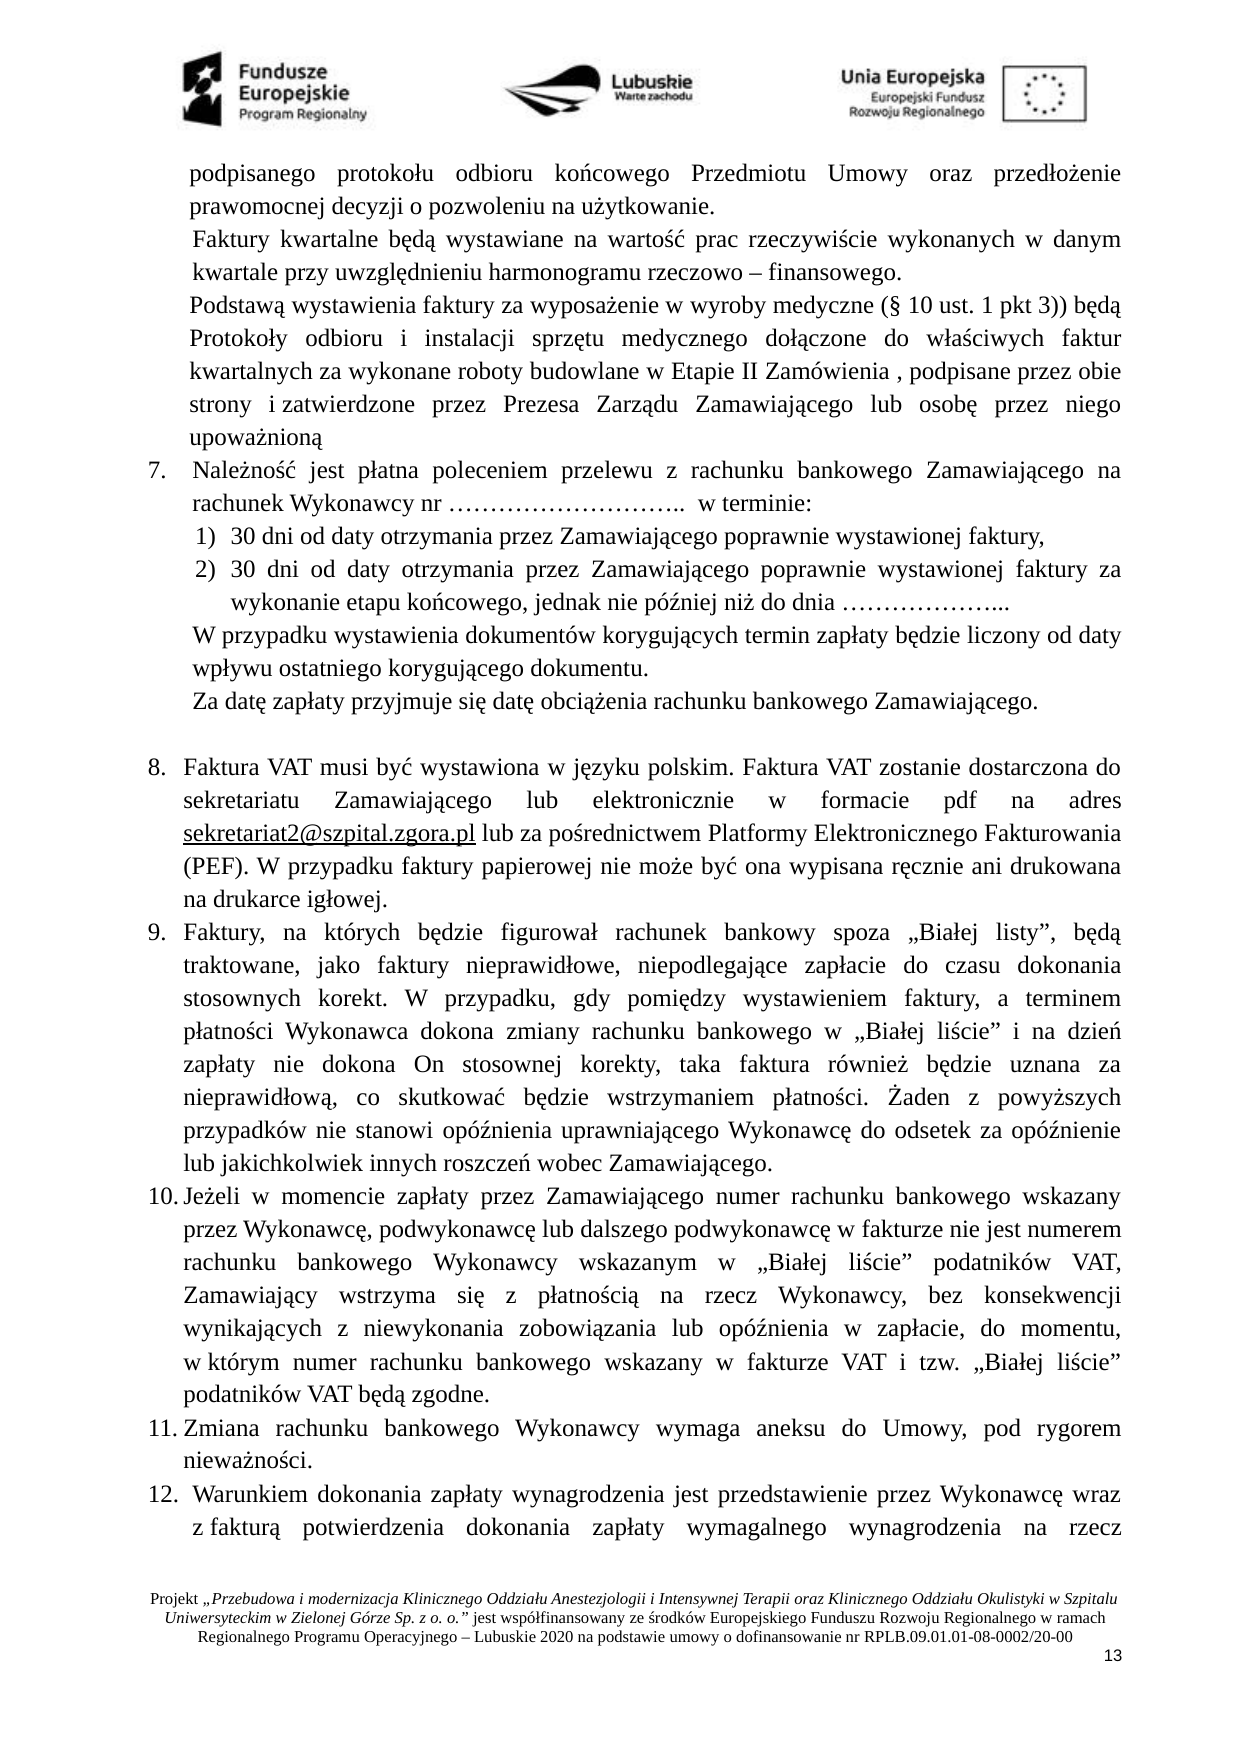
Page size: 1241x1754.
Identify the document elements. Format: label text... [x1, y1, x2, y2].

list 30 dni od daty otrzymania przez Zamawiającego poprawnie wystawionej faktury za wykonanie etapu końcowego, jednak nie później niż do dnia ………………... [195, 554, 1122, 616]
list Jeżeli w momencie zapłaty przez Zamawiającego numer rachunku bankowego wskazany przez Wykonawcę, podwykonawcę lub dalszego podwykonawcę w fakturze nie jest numerem rachunku bankowego Wykonawcy wskazanym w „Białej liście” podatników VAT, Zamawiający wstrzyma się z płatnością na rzecz Wykonawcy, bez konsekwencji wynikających z niewykonania zobowiązania lub opóźnienia w zapłacie, do momentu, w którym numer rachunku bankowego wskazany w fakturze VAT i tzw. „Białej liście” podatników VAT będą zgodne. [148, 1181, 1122, 1408]
list 30 dni od daty otrzymania przez Zamawiającego poprawnie wystawionej faktury, [195, 521, 1122, 550]
text W przypadku wystawienia dokumentów korygujących termin zapłaty będzie liczony od daty wpływu ostatniego korygującego dokumentu. [192, 620, 1122, 682]
list Należność jest płatna poleceniem przelewu z rachunku bankowego Zamawiającego na rachunek Wykonawcy nr ……………………….. w terminie: [148, 455, 1122, 517]
list Faktury, na których będzie figurował rachunek bankowy spoza „Białej listy”, będą traktowane, jako faktury nieprawidłowe, niepodlegające zapłacie do czasu dokonania stosownych korekt. W przypadku, gdy pomiędzy wystawieniem faktury, a terminem płatności Wykonawca dokona zmiany rachunku bankowego w „Białej liście” i na dzień zapłaty nie dokona On stosownej korekty, taka faktura również będzie uznana za nieprawidłową, co skutkować będzie wstrzymaniem płatności. Żaden z powyższych przypadków nie stanowi opóźnienia uprawniającego Wykonawcę do odsetek za opóźnienie lub jakichkolwiek innych roszczeń wobec Zamawiającego. [148, 917, 1122, 1177]
list Faktura VAT musi być wystawiona w języku polskim. Faktura VAT zostanie dostarczona do sekretariatu Zamawiającego lub elektronicznie w formacie pdf na adres sekretariat2@szpital.zgora.pl lub za pośrednictwem Platformy Elektronicznego Fakturowania (PEF). W przypadku faktury papierowej nie może być ona wypisana ręcznie ani drukowana na drukarce igłowej. [148, 752, 1122, 913]
list Zmiana rachunku bankowego Wykonawcy wymaga aneksu do Umowy, pod rygorem nieważności. [148, 1413, 1122, 1474]
text Podstawą wystawienia faktury za wyposażenie w wyroby medyczne (§ 10 ust. 1 pkt 3)) będą Protokoły odbioru i instalacji sprzętu medycznego dołączone do właściwych faktur kwartalnych za wykonane roboty budowlane w Etapie II Zamówienia , podpisane przez obie strony i zatwierdzone przez Prezesa Zarządu Zamawiającego lub osobę przez niego upoważnioną [189, 290, 1122, 451]
text Za datę zapłaty przyjmuje się datę obciążenia rachunku bankowego Zamawiającego. [192, 686, 1122, 715]
text podpisanego protokołu odbioru końcowego Przedmiotu Umowy oraz przedłożenie prawomocnej decyzji o pozwoleniu na użytkowanie. [189, 158, 1122, 219]
text Faktury kwartalne będą wystawiane na wartość prac rzeczywiście wykonanych w danym kwartale przy uwzględnieniu harmonogramu rzeczowo – finansowego. [192, 224, 1122, 286]
list Warunkiem dokonania zapłaty wynagrodzenia jest przedstawienie przez Wykonawcę wraz z fakturą potwierdzenia dokonania zapłaty wymagalnego wynagrodzenia na rzecz [148, 1479, 1122, 1540]
